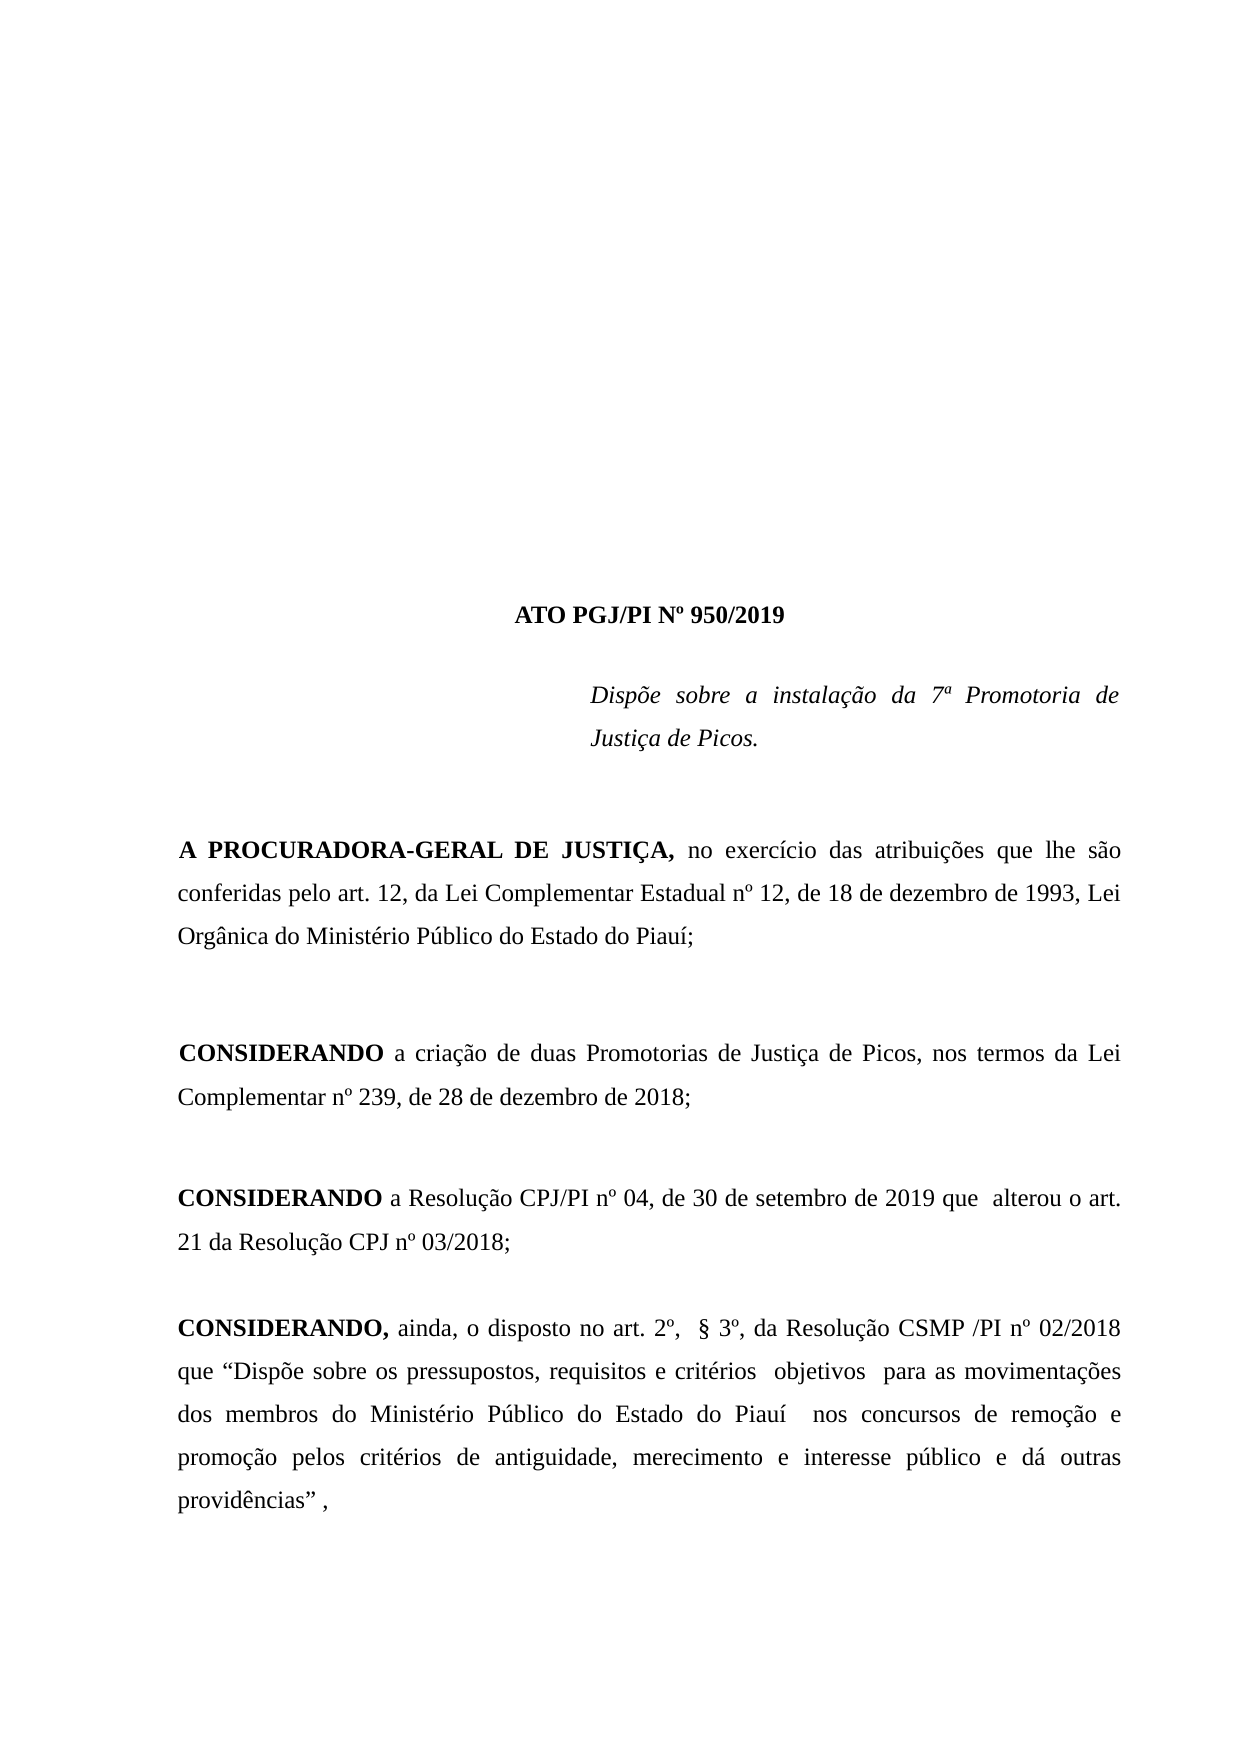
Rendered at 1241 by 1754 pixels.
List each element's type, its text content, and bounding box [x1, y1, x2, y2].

subtitle A PROCURADORA-GERAL DE JUSTIÇA, no exercício das atribuições que lhe são conferidas pelo art. 12, da Lei Complementar Estadual nº 12, de 18 de dezembro de 1993, Lei Orgânica do Ministério Público do Estado do Piauí; [177, 835, 1122, 950]
text CONSIDERANDO a Resolução CPJ/PI nº 04, de 30 de setembro de 2019 que alterou o art. 21 da Resolução CPJ nº 03/2018; [177, 1183, 1122, 1255]
subtitle ATO PGJ/PI Nº 950/2019 [177, 600, 1122, 628]
text CONSIDERANDO a criação de duas Promotorias de Justiça de Picos, nos termos da Lei Complementar nº 239, de 28 de dezembro de 2018; [177, 1038, 1122, 1110]
text CONSIDERANDO, ainda, o disposto no art. 2º, § 3º, da Resolução CSMP /PI nº 02/2018 que “Dispõe sobre os pressupostos, requisitos e critérios objetivos para as movimentações dos membros do Ministério Público do Estado do Piauí nos concursos de remoção e promoção pelos critérios de antiguidade, merecimento e interesse público e dá outras providências” , [177, 1313, 1122, 1514]
subtitle Dispõe sobre a instalação da 7ª Promotoria de Justiça de Picos. [590, 680, 1122, 752]
